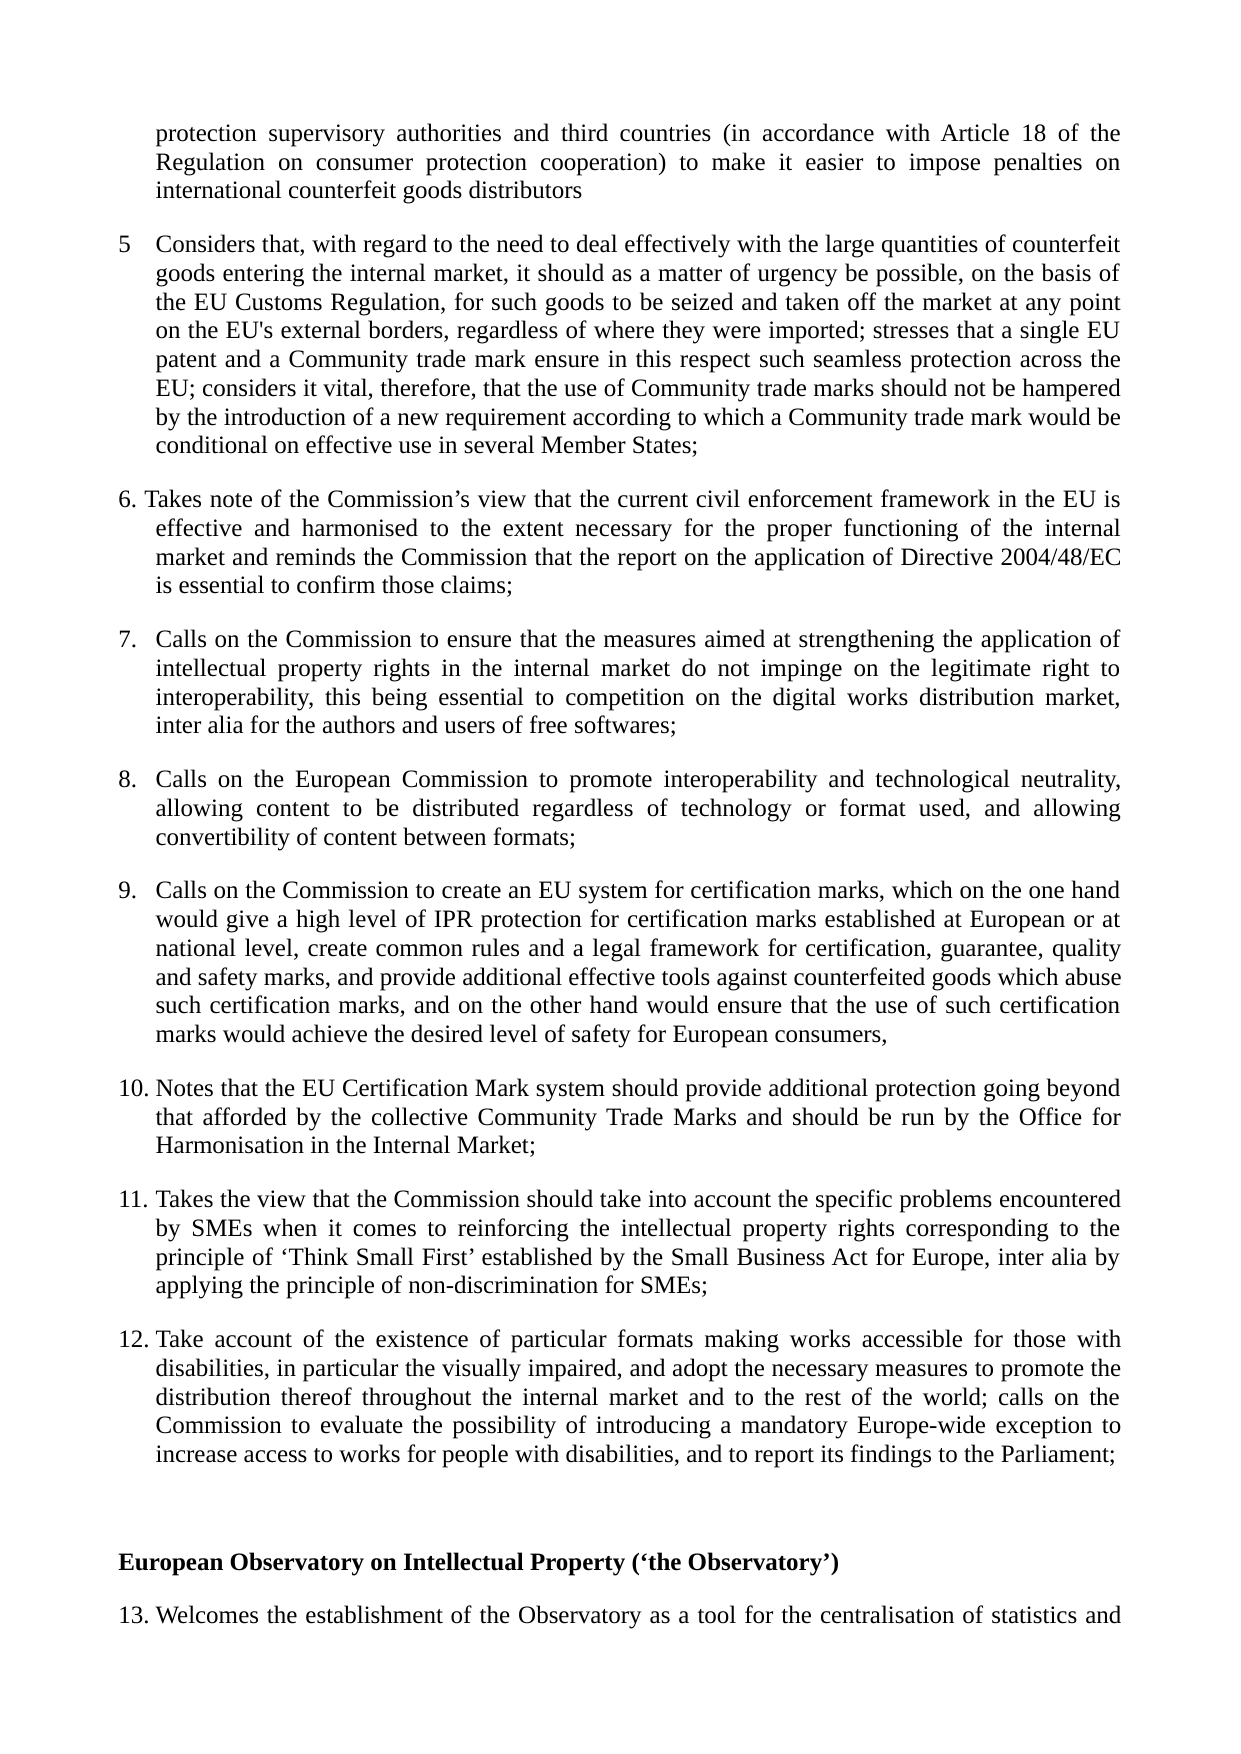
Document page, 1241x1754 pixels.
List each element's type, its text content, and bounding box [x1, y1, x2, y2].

text 5 Considers that, with regard to the need to deal effectively with the large quantities of counterfeit goods entering the internal market, it should as a matter of urgency be possible, on the basis of the EU Customs Regulation, for such goods to be seized and taken off the market at any point on the EU's external borders, regardless of where they were imported; stresses that a single EU patent and a Community trade mark ensure in this respect such seamless protection across the EU; considers it vital, therefore, that the use of Community trade marks should not be hampered by the introduction of a new requirement according to which a Community trade mark would be conditional on effective use in several Member States; [118, 229, 1122, 459]
text 11. Takes the view that the Commission should take into account the specific problems encountered by SMEs when it comes to reinforcing the intellectual property rights corresponding to the principle of ‘Think Small First’ established by the Small Business Act for Europe, inter alia by applying the principle of non-discrimination for SMEs; [118, 1184, 1122, 1299]
text 6. Takes note of the Commission’s view that the current civil enforcement framework in the EU is effective and harmonised to the extent necessary for the proper functioning of the internal market and reminds the Commission that the report on the application of Directive 2004/48/EC is essential to confirm those claims; [118, 484, 1122, 599]
text 13. Welcomes the establishment of the Observatory as a tool for the centralisation of statistics and [118, 1601, 1122, 1629]
text European Observatory on Intellectual Property (‘the Observatory’) [118, 1547, 1122, 1576]
text 10. Notes that the EU Certification Mark system should provide additional protection going beyond that afforded by the collective Community Trade Marks and should be run by the Office for Harmonisation in the Internal Market; [118, 1073, 1122, 1159]
text protection supervisory authorities and third countries (in accordance with Article 18 of the Regulation on consumer protection cooperation) to make it easier to impose penalties on international counterfeit goods distributors [118, 118, 1122, 204]
text 8. Calls on the European Commission to promote interoperability and technological neutrality, allowing content to be distributed regardless of technology or format used, and allowing convertibility of content between formats; [118, 764, 1122, 851]
text 7. Calls on the Commission to ensure that the measures aimed at strengthening the application of intellectual property rights in the internal market do not impinge on the legitimate right to interoperability, this being essential to competition on the digital works distribution market, inter alia for the authors and users of free softwares; [118, 624, 1122, 739]
text 9. Calls on the Commission to create an EU system for certification marks, which on the one hand would give a high level of IPR protection for certification marks established at European or at national level, create common rules and a legal framework for certification, guarantee, quality and safety marks, and provide additional effective tools against counterfeited goods which abuse such certification marks, and on the other hand would ensure that the use of such certification marks would achieve the desired level of safety for European consumers, [118, 876, 1122, 1048]
text 12. Take account of the existence of particular formats making works accessible for those with disabilities, in particular the visually impaired, and adopt the necessary measures to promote the distribution thereof throughout the internal market and to the rest of the world; calls on the Commission to evaluate the possibility of introducing a mandatory Europe-wide exception to increase access to works for people with disabilities, and to report its findings to the Parliament; [118, 1324, 1122, 1468]
